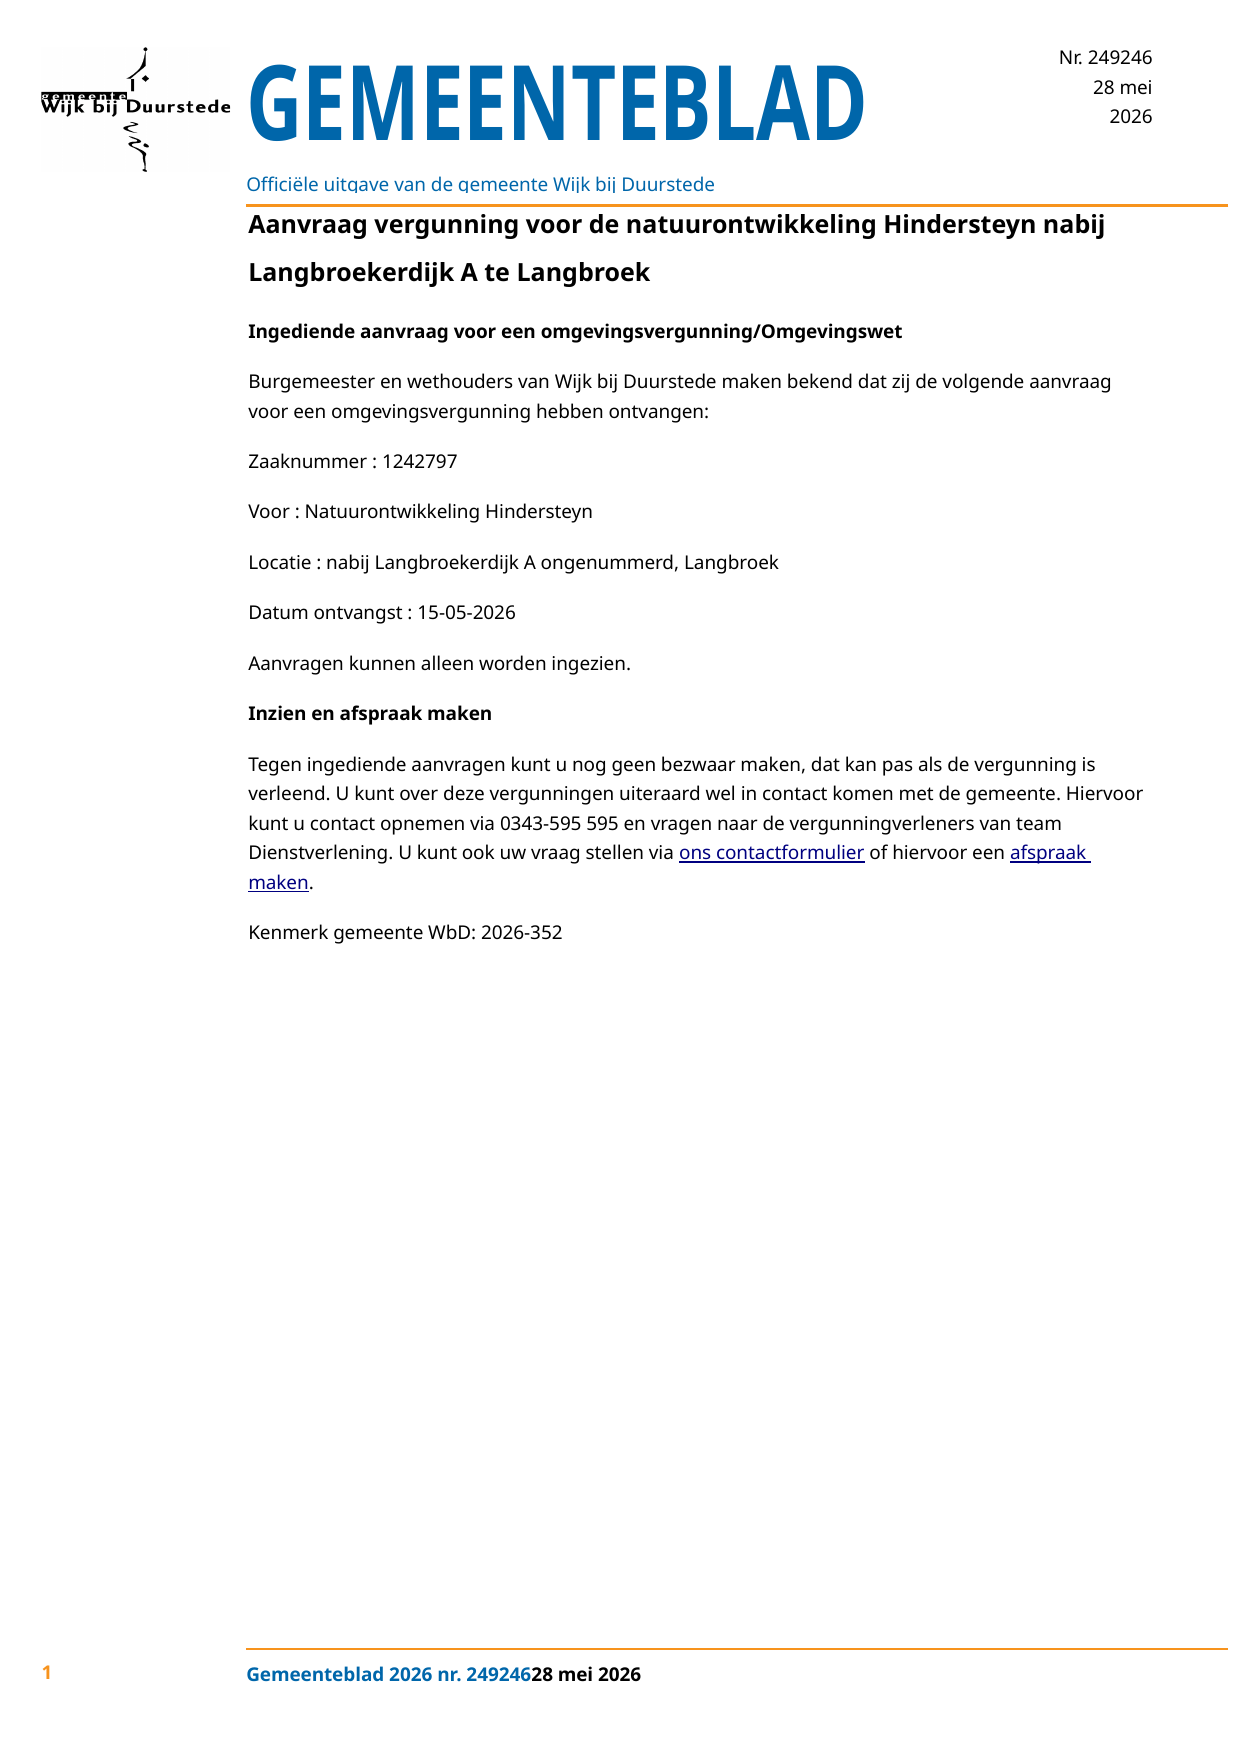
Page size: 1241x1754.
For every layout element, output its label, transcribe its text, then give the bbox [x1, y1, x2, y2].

text Tegen ingediende aanvragen kunt u nog geen bezwaar maken, dat kan pas als de vergunning is verleend. U kunt over deze vergunningen uiteraard wel in contact komen met de gemeente. Hiervoor kunt u contact opnemen via 0343-595 595 en vragen naar de vergunningverleners van team Dienstverlening. U kunt ook uw vraag stellen via ons contactformulier of hiervoor een afspraak maken. [248, 751, 1152, 895]
text Zaaknummer : 1242797 [248, 448, 1152, 474]
picture [41, 47, 231, 172]
text Burgemeester en wethouders van Wijk bij Duurstede maken bekend dat zij de volgende aanvraag voor een omgevingsvergunning hebben ontvangen: [248, 368, 1152, 424]
text Datum ontvangst : 15-05-2026 [248, 599, 1152, 625]
text Locatie : nabij Langbroekerdijk A ongenummerd, Langbroek [248, 549, 1152, 575]
text Inzien en afspraak maken [248, 700, 1152, 726]
text Aanvraag vergunning voor de natuurontwikkeling Hindersteyn nabij Langbroekerdijk A te Langbroek [248, 207, 1152, 288]
text Aanvragen kunnen alleen worden ingezien. [248, 650, 1152, 676]
text Ingediende aanvraag voor een omgevingsvergunning/Omgevingswet [248, 318, 1152, 344]
text Voor : Natuurontwikkeling Hindersteyn [248, 499, 1152, 524]
text Kenmerk gemeente WbD: 2026-352 [248, 919, 1152, 945]
